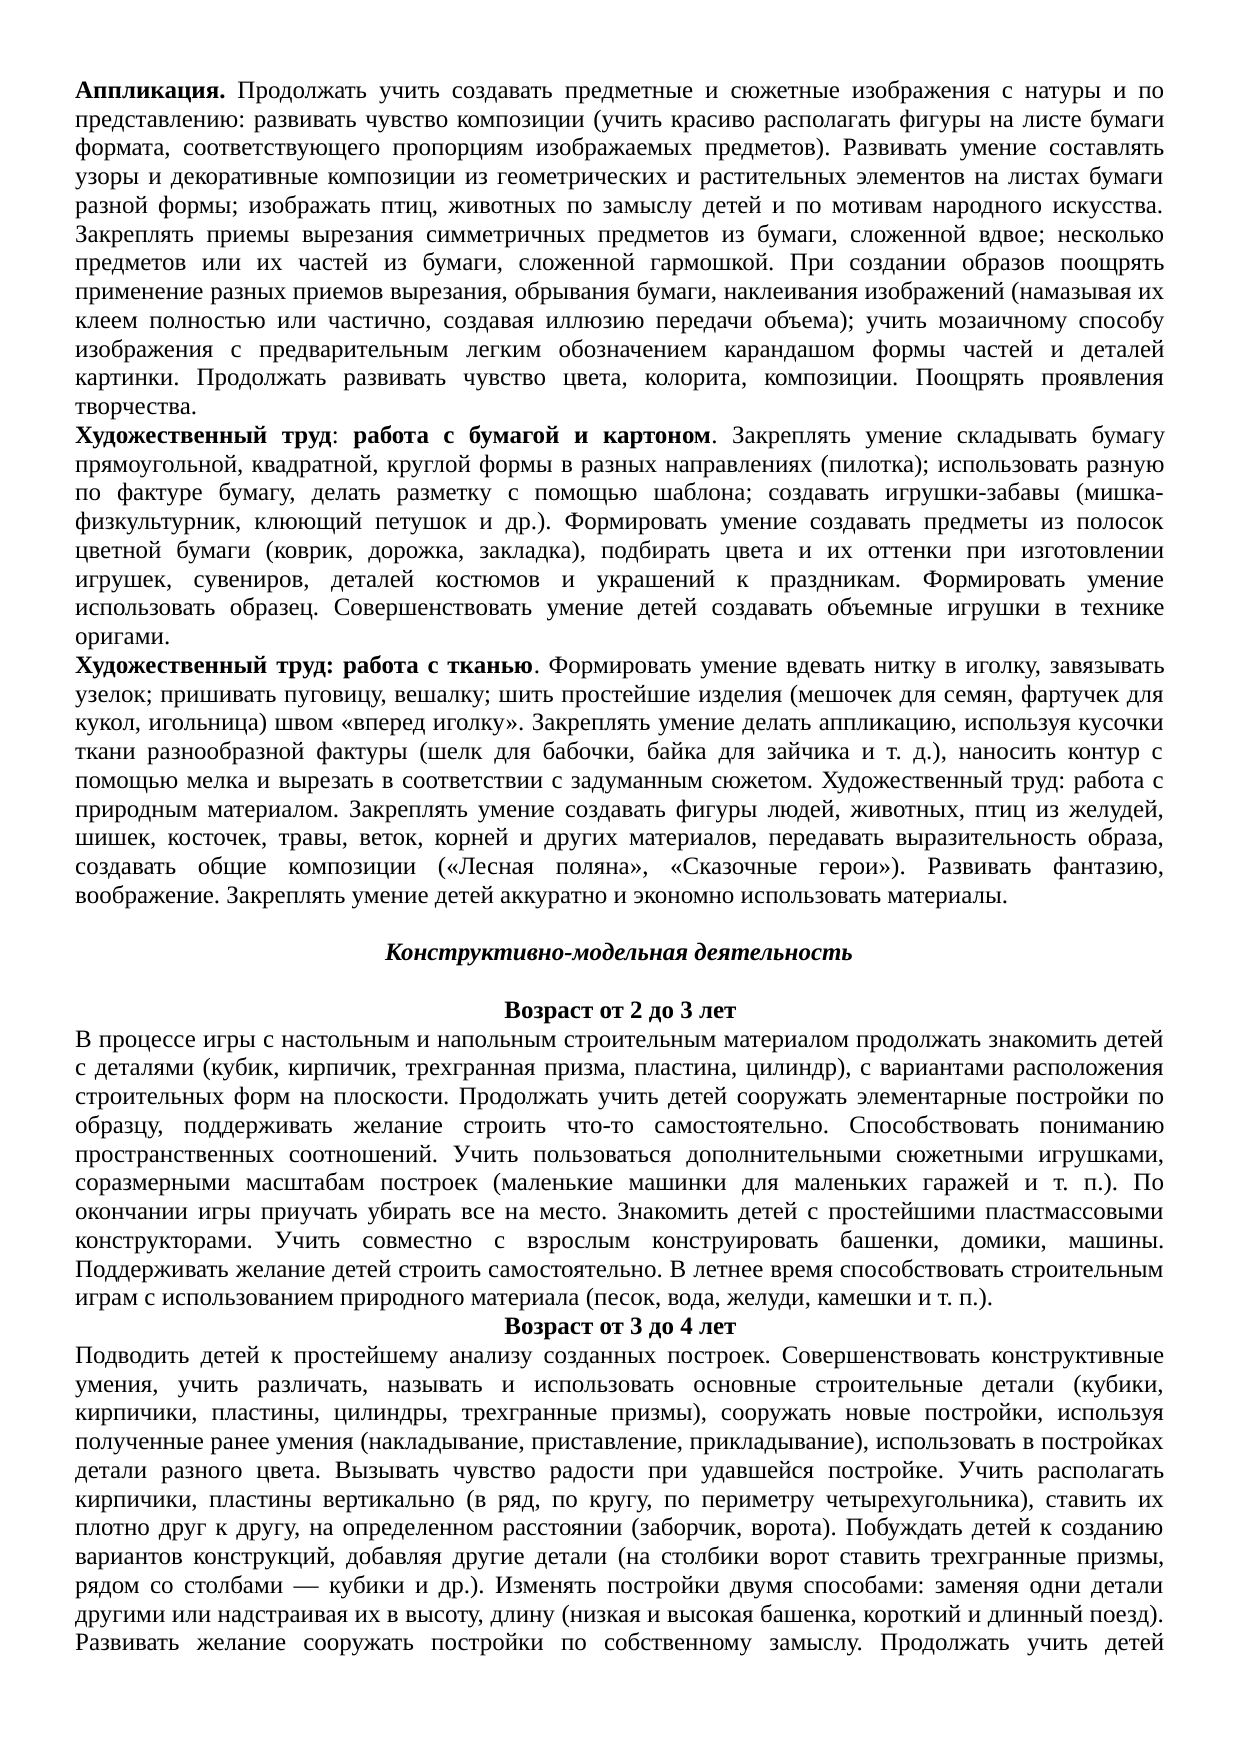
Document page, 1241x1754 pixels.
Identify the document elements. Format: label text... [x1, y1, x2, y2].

text Возраст от 2 до 3 лет [75, 995, 1165, 1024]
text Художественный труд: работа с бумагой и картоном. Закреплять умение складывать бумагу прямоугольной, квадратной, круглой формы в разных направлениях (пилотка); использовать разную по фактуре бумагу, делать разметку с помощью шаблона; создавать игрушки-забавы (мишка-физкультурник, клюющий петушок и др.). Формировать умение создавать предметы из полосок цветной бумаги (коврик, дорожка, закладка), подбирать цвета и их оттенки при изготовлении игрушек, сувениров, деталей костюмов и украшений к праздникам. Формировать умение использовать образец. Совершенствовать умение детей создавать объемные игрушки в технике оригами. [75, 420, 1165, 650]
text В процессе игры с настольным и напольным строительным материалом продолжать знакомить детей с деталями (кубик, кирпичик, трехгранная призма, пластина, цилиндр), с вариантами расположения строительных форм на плоскости. Продолжать учить детей сооружать элементарные постройки по образцу, поддерживать желание строить что-то самостоятельно. Способствовать пониманию пространственных соотношений. Учить пользоваться дополнительными сюжетными игрушками, соразмерными масштабам построек (маленькие машинки для маленьких гаражей и т. п.). По окончании игры приучать убирать все на место. Знакомить детей с простейшими пластмассовыми конструкторами. Учить совместно с взрослым конструировать башенки, домики, машины. Поддерживать желание детей строить самостоятельно. В летнее время способствовать строительным играм с использованием природного материала (песок, вода, желуди, камешки и т. п.). [75, 1024, 1165, 1311]
text Художественный труд: работа с тканью. Формировать умение вдевать нитку в иголку, завязывать узелок; пришивать пуговицу, вешалку; шить простейшие изделия (мешочек для семян, фартучек для кукол, игольница) швом «вперед иголку». Закреплять умение делать аппликацию, используя кусочки ткани разнообразной фактуры (шелк для бабочки, байка для зайчика и т. д.), наносить контур с помощью мелка и вырезать в соответствии с задуманным сюжетом. Художественный труд: работа с природным материалом. Закреплять умение создавать фигуры людей, животных, птиц из желудей, шишек, косточек, травы, веток, корней и других материалов, передавать выразительность образа, создавать общие композиции («Лесная поляна», «Сказочные герои»). Развивать фантазию, воображение. Закреплять умение детей аккуратно и экономно использовать материалы. [75, 650, 1165, 909]
text Подводить детей к простейшему анализу созданных построек. Совершенствовать конструктивные умения, учить различать, называть и использовать основные строительные детали (кубики, кирпичики, пластины, цилиндры, трехгранные призмы), сооружать новые постройки, используя полученные ранее умения (накладывание, приставление, прикладывание), использовать в постройках детали разного цвета. Вызывать чувство радости при удавшейся постройке. Учить располагать кирпичики, пластины вертикально (в ряд, по кругу, по периметру четырехугольника), ставить их плотно друг к другу, на определенном расстоянии (заборчик, ворота). Побуждать детей к созданию вариантов конструкций, добавляя другие детали (на столбики ворот ставить трехгранные призмы, рядом со столбами — кубики и др.). Изменять постройки двумя способами: заменяя одни детали другими или надстраивая их в высоту, длину (низкая и высокая башенка, короткий и длинный поезд). Развивать желание сооружать постройки по собственному замыслу. Продолжать учить детей [75, 1340, 1165, 1656]
text Аппликация. Продолжать учить создавать предметные и сюжетные изображения с натуры и по представлению: развивать чувство композиции (учить красиво располагать фигуры на листе бумаги формата, соответствующего пропорциям изображаемых предметов). Развивать умение составлять узоры и декоративные композиции из геометрических и растительных элементов на листах бумаги разной формы; изображать птиц, животных по замыслу детей и по мотивам народного искусства. Закреплять приемы вырезания симметричных предметов из бумаги, сложенной вдвое; несколько предметов или их частей из бумаги, сложенной гармошкой. При создании образов поощрять применение разных приемов вырезания, обрывания бумаги, наклеивания изображений (намазывая их клеем полностью или частично, создавая иллюзию передачи объема); учить мозаичному способу изображения с предварительным легким обозначением карандашом формы частей и деталей картинки. Продолжать развивать чувство цвета, колорита, композиции. Поощрять проявления творчества. [75, 75, 1165, 420]
text Возраст от 3 до 4 лет [75, 1311, 1165, 1340]
text Конструктивно-модельная деятельность [75, 937, 1165, 966]
